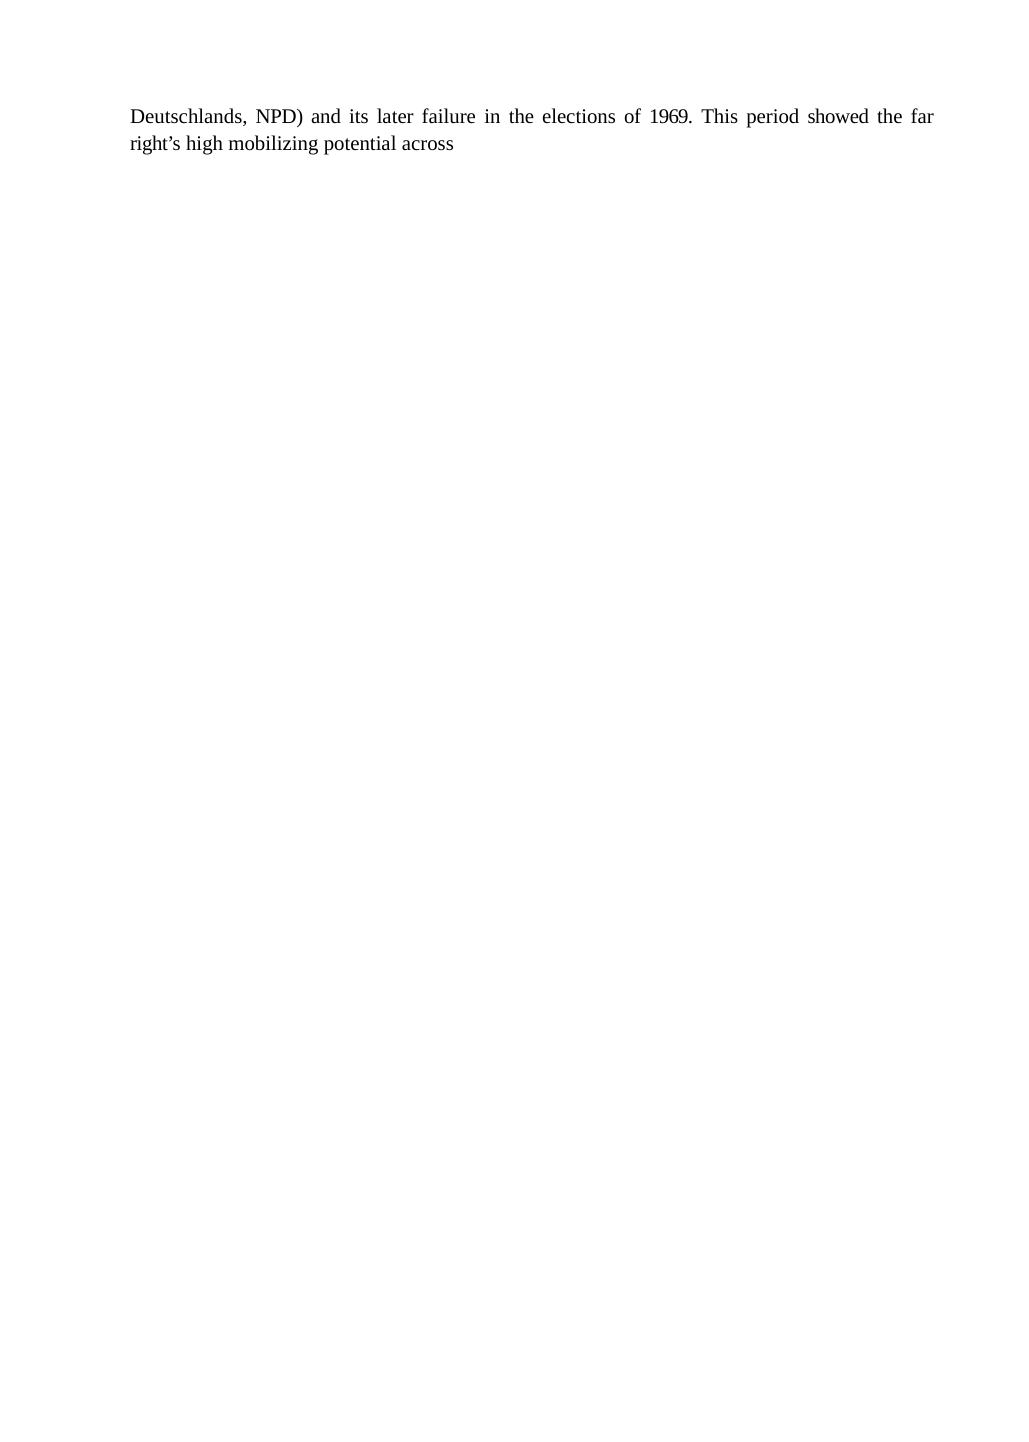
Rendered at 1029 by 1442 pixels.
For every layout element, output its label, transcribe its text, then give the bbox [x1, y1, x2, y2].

text Deutschlands, NPD) and its later failure in the elections of 1969. This period showed the far right’s high mobilizing potential across [130, 104, 934, 155]
